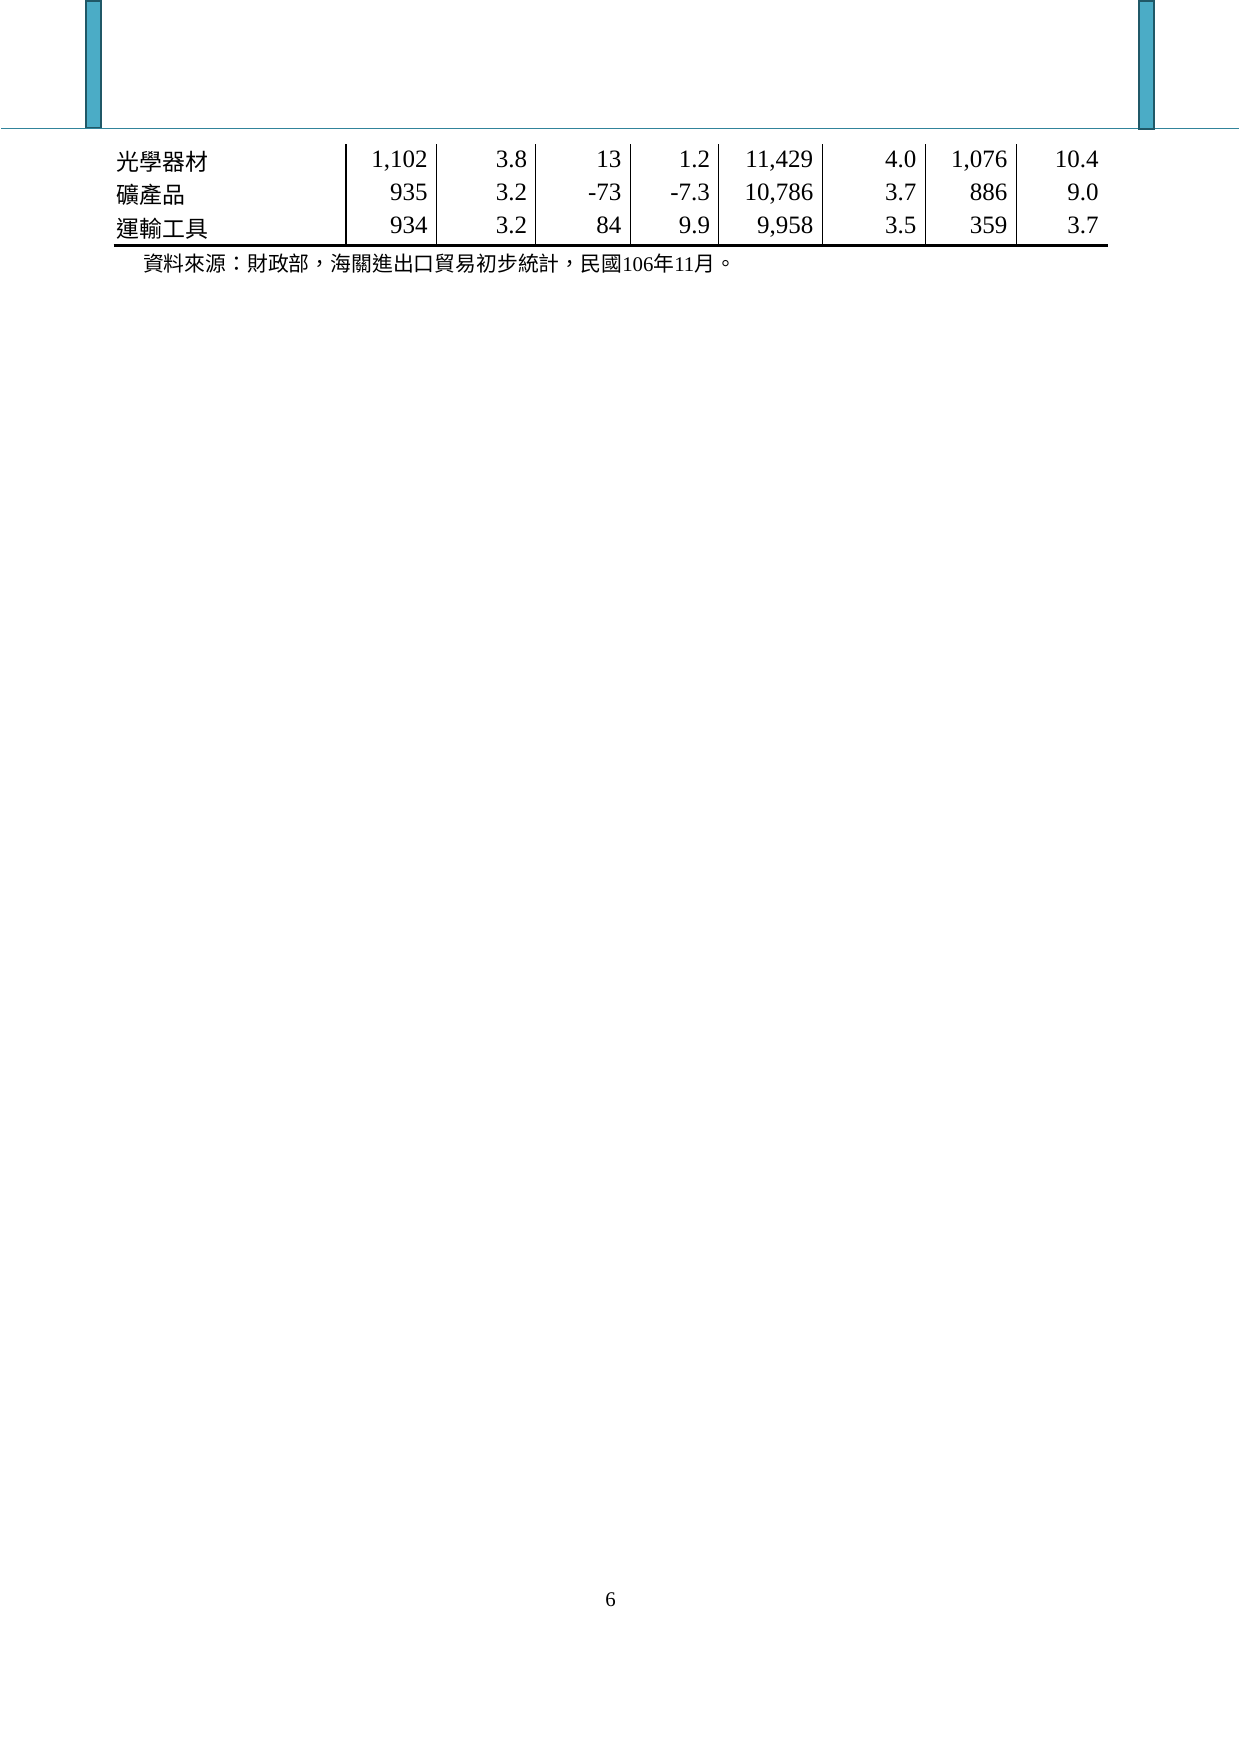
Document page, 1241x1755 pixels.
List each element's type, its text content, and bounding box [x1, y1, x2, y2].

table_cell 9.0 [1017, 177, 1107, 211]
table_cell 9.9 [631, 211, 718, 244]
table_cell 3.2 [437, 177, 535, 211]
table_cell 10,786 [719, 177, 822, 211]
table_cell 4.0 [823, 144, 925, 177]
table_cell 3.7 [823, 177, 925, 211]
table_cell 3.5 [823, 211, 925, 244]
table_cell 886 [926, 177, 1016, 211]
table_cell 9,958 [719, 211, 822, 244]
table_cell 1.2 [631, 144, 718, 177]
table_cell 84 [536, 211, 630, 244]
table_cell 359 [926, 211, 1016, 244]
table_cell 10.4 [1017, 144, 1107, 177]
table_cell -7.3 [631, 177, 718, 211]
table_cell 13 [536, 144, 630, 177]
table_cell 1,076 [926, 144, 1016, 177]
table_cell 935 [347, 177, 436, 211]
table_cell 3.7 [1017, 211, 1107, 244]
table_cell 礦產品 [114, 177, 345, 211]
table_cell 1,102 [347, 144, 436, 177]
table_cell -73 [536, 177, 630, 211]
table_cell 11,429 [719, 144, 822, 177]
text 資料來源：財政部，海關進出口貿易初步統計，民國106年11月。 [143, 247, 1034, 277]
table_cell 934 [347, 211, 436, 244]
table_cell 3.8 [437, 144, 535, 177]
table_cell 光學器材 [114, 144, 345, 177]
table_cell 3.2 [437, 211, 535, 244]
table_cell 運輸工具 [114, 211, 345, 244]
